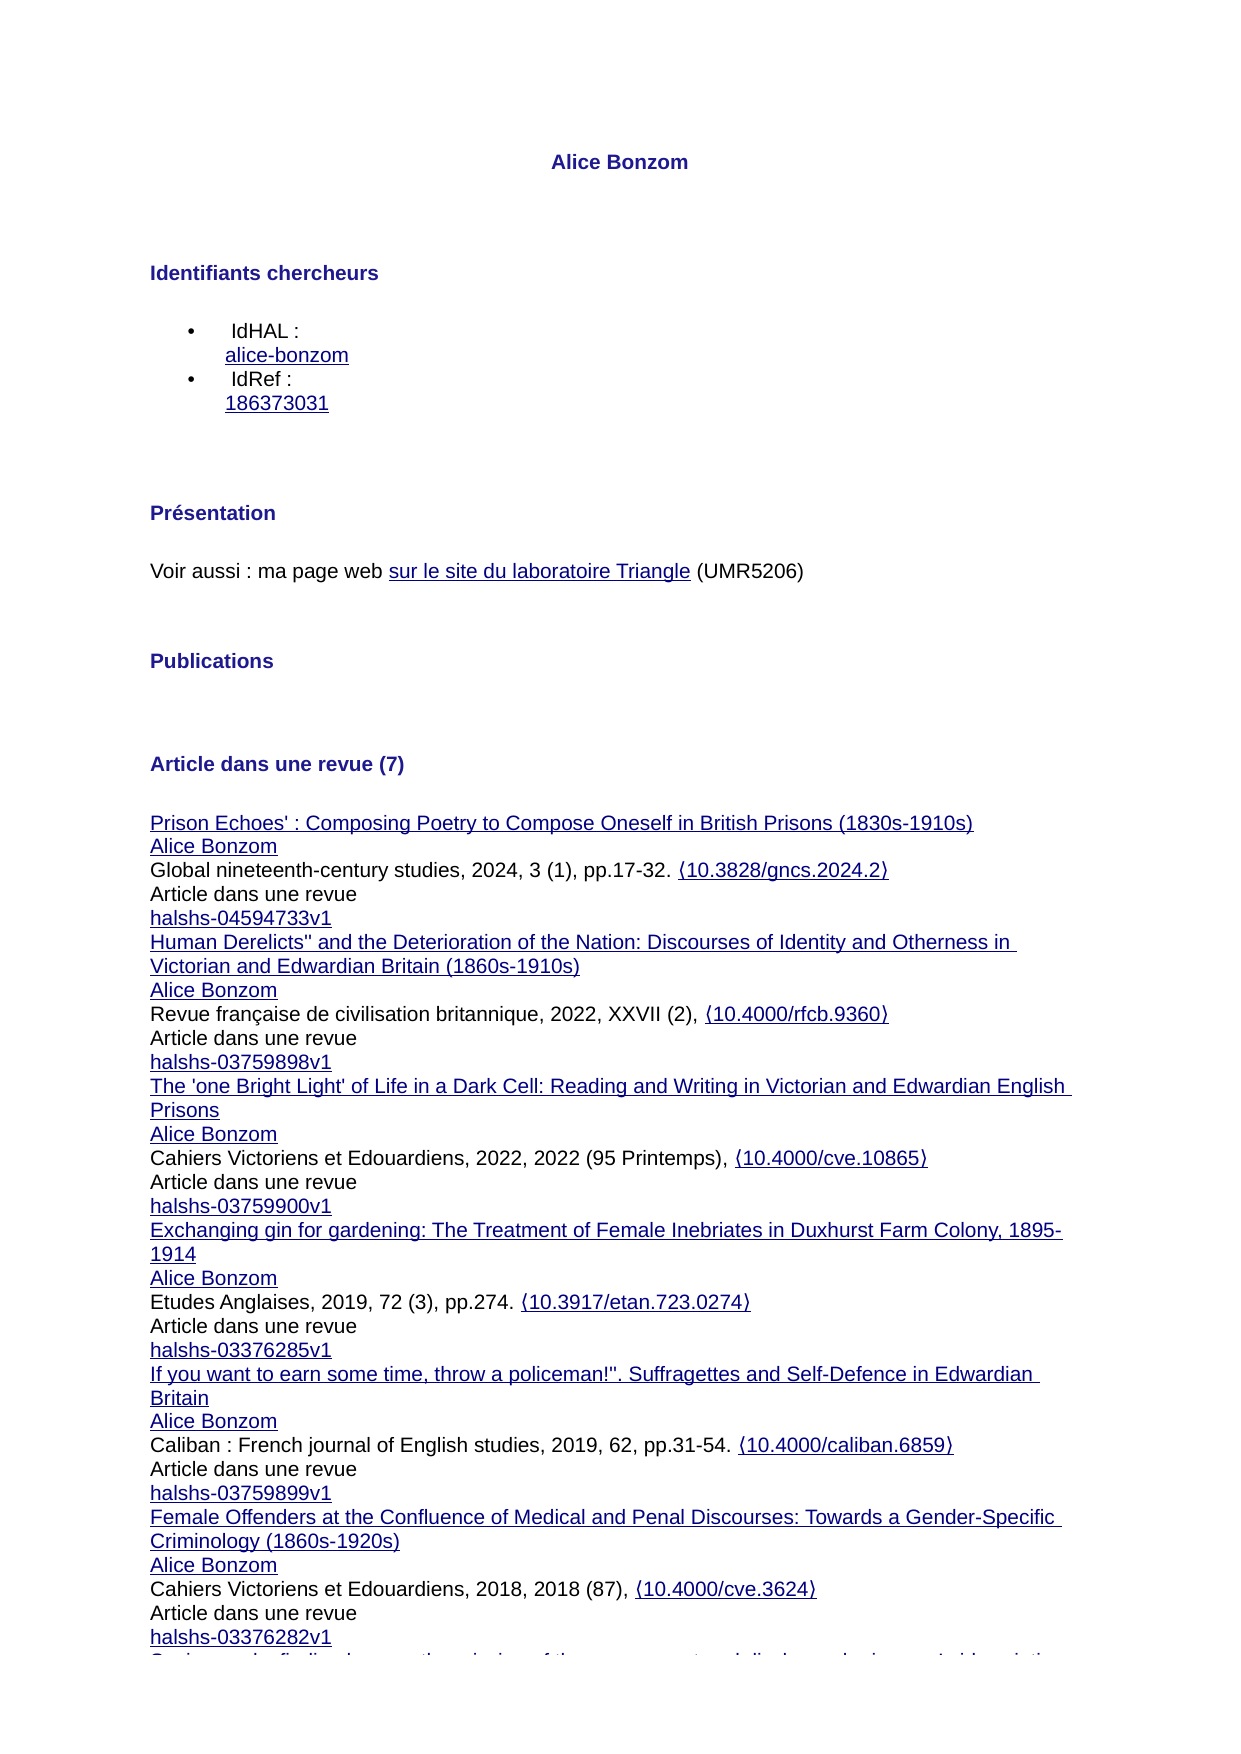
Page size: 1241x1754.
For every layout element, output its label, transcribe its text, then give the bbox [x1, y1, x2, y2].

table_header Prison Echoes' : Composing Poetry to Compose Oneself in British Prisons (1830s-1910s) Alice Bonzom Global nineteenth-century studies, 2024, 3 (1), pp.17-32. ⟨10.3828/gncs.2024.2⟩ Article dans une revue halshs-04594733v1 [150, 810, 1090, 930]
text Voir aussi : ma page web sur le site du laboratoire Triangle (UMR5206) [150, 559, 1090, 583]
list IdRef : [187, 367, 1090, 391]
subtitle Présentation [150, 501, 1090, 525]
subtitle Publications [150, 649, 1090, 673]
table_cell Female Offenders at the Confluence of Medical and Penal Discourses: Towards a Gender-Specific Criminology (1860s-1920s) Alice Bonzom Cahiers Victoriens et Edouardiens, 2018, 2018 (87), ⟨10.4000/cve.3624⟩ Article dans une revue halshs-03376282v1 [150, 1505, 1090, 1649]
subtitle Alice Bonzom [150, 150, 1090, 174]
list alice-bonzom [187, 343, 1090, 367]
table_cell The 'one Bright Light' of Life in a Dark Cell: Reading and Writing in Victorian and Edwardian English Prisons Alice Bonzom Cahiers Victoriens et Edouardiens, 2022, 2022 (95 Printemps), ⟨10.4000/cve.10865⟩ Article dans une revue halshs-03759900v1 [150, 1074, 1090, 1218]
table_cell Human Derelicts'' and the Deterioration of the Nation: Discourses of Identity and Otherness in Victorian and Edwardian Britain (1860s-1910s) Alice Bonzom Revue française de civilisation britannique, 2022, XXVII (2), ⟨10.4000/rfcb.9360⟩ Article dans une revue halshs-03759898v1 [150, 930, 1090, 1074]
table_cell Exchanging gin for gardening: The Treatment of Female Inebriates in Duxhurst Farm Colony, 1895-1914 Alice Bonzom Etudes Anglaises, 2019, 72 (3), pp.274. ⟨10.3917/etan.723.0274⟩ Article dans une revue halshs-03376285v1 [150, 1218, 1090, 1361]
table_cell If you want to earn some time, throw a policeman!''. Suffragettes and Self-Defence in Edwardian Britain Alice Bonzom Caliban : French journal of English studies, 2019, 62, pp.31-54. ⟨10.4000/caliban.6859⟩ Article dans une revue halshs-03759899v1 [150, 1361, 1090, 1505]
subtitle Article dans une revue (7) [150, 752, 1090, 776]
list IdHAL : [187, 319, 1090, 343]
list 186373031 [187, 391, 1090, 414]
subtitle Identifiants chercheurs [150, 260, 1090, 284]
table_cell Saving souls, finding homes: the mission of the government and discharged prisoners’ aid societies for women in England (1856-1914) Alice Bonzom Cahiers Victoriens et Edouardiens, 2016, 2016 (83), ⟨10.4000/cve.2549⟩ Article dans une revue halshs-03375021v1 [150, 1649, 1090, 1655]
